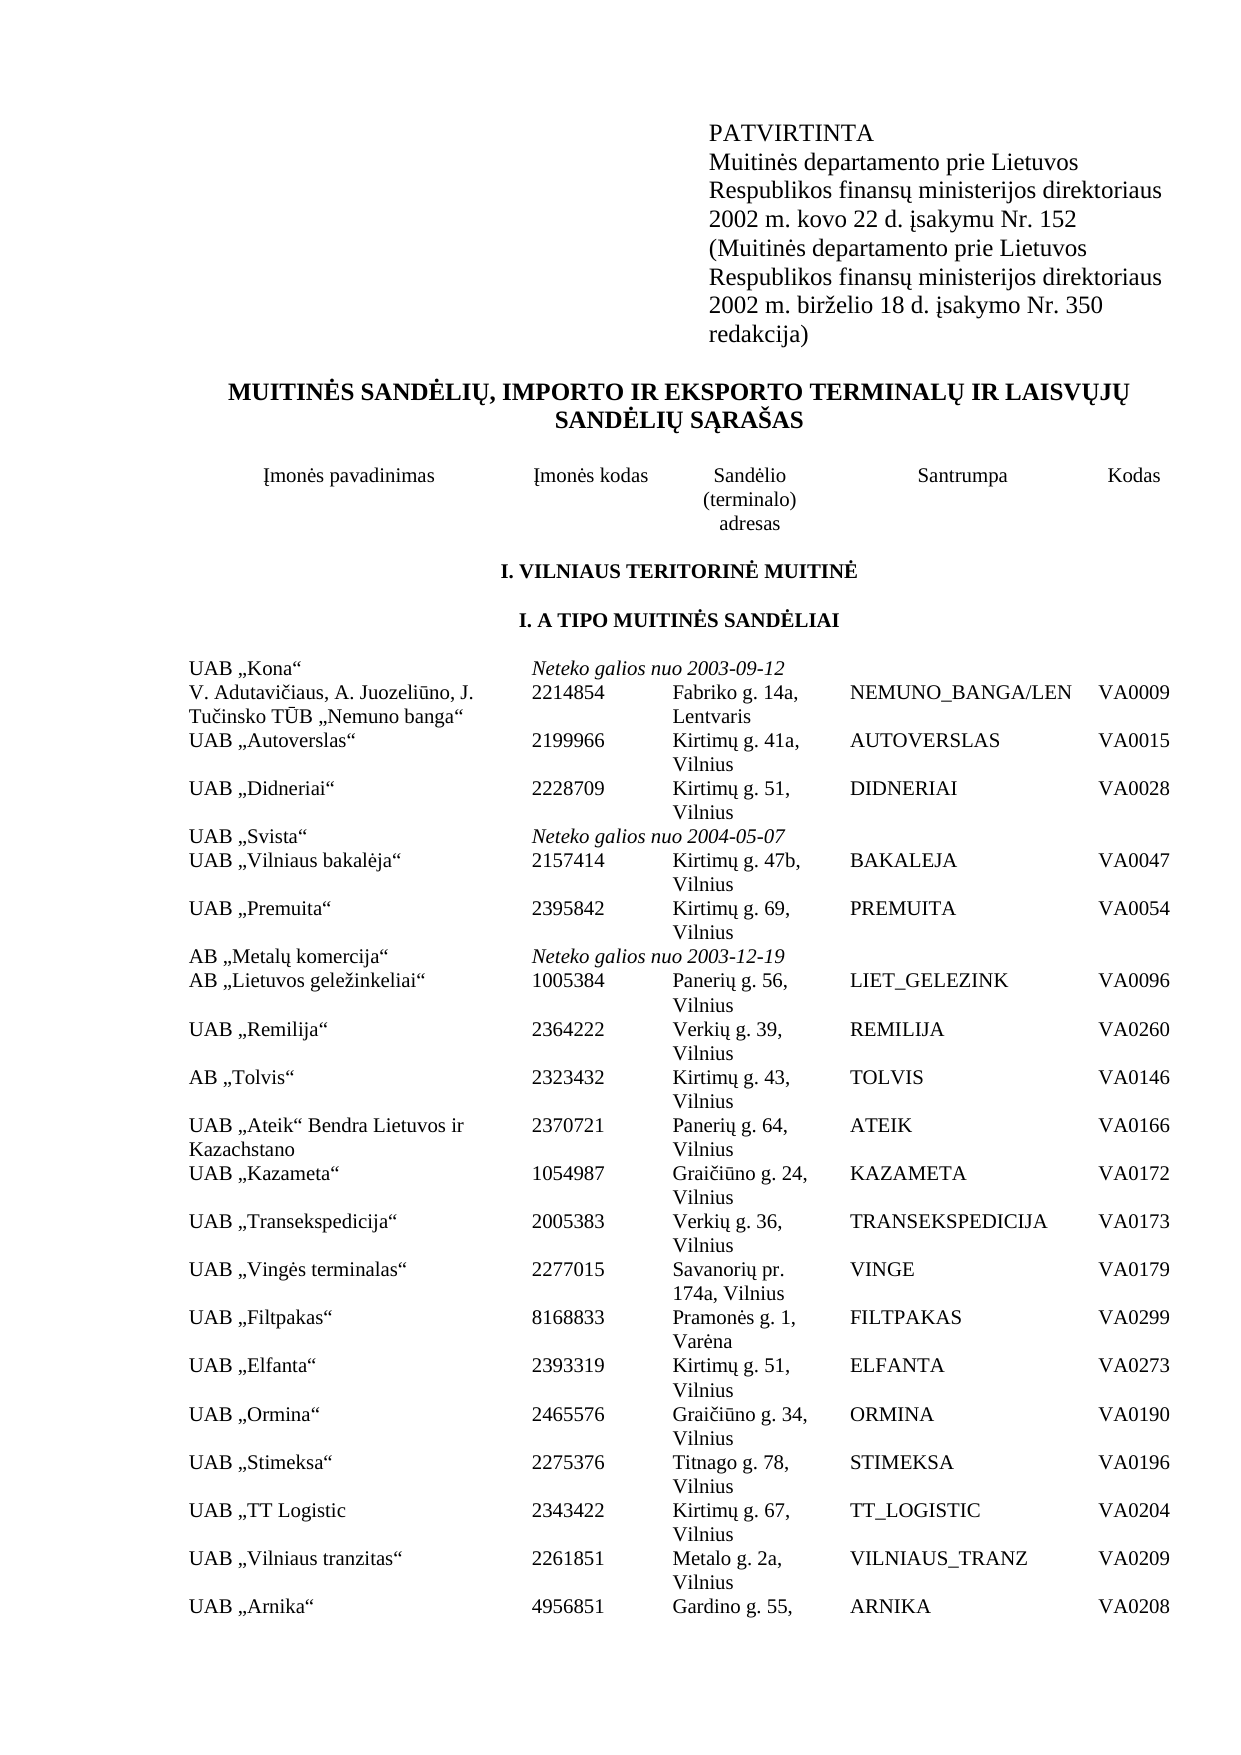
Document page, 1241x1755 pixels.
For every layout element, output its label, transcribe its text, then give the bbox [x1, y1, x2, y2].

table_cell Kirtimų g. 67, Vilnius [661, 1498, 838, 1546]
table_cell UAB „TT Logistic [177, 1498, 520, 1546]
text redakcija) [177, 319, 1181, 348]
table_cell Gardino g. 55, [661, 1594, 838, 1618]
table_cell UAB „Ateik“ Bendra Lietuvos ir Kazachstano [177, 1113, 520, 1161]
table_cell Kirtimų g. 41a, Vilnius [661, 728, 838, 776]
table_cell 2261851 [520, 1546, 661, 1594]
table_cell Graičiūno g. 24, Vilnius [661, 1161, 838, 1209]
table_cell [839, 535, 1087, 559]
table_cell Kirtimų g. 51, Vilnius [661, 1354, 838, 1402]
table_cell 2214854 [520, 680, 661, 728]
table_cell UAB „Didneriai“ [177, 776, 520, 824]
table_header Santrumpa [839, 463, 1087, 535]
table_cell VA0299 [1087, 1305, 1181, 1353]
table_cell STIMEKSA [839, 1450, 1087, 1498]
table_cell ORMINA [839, 1402, 1087, 1450]
table_header Kodas [1087, 463, 1181, 535]
table_cell I. VILNIAUS TERITORINĖ MUITINĖ [177, 559, 1181, 583]
table_cell Fabriko g. 14a, Lentvaris [661, 680, 838, 728]
table_cell [177, 535, 520, 559]
table_cell ARNIKA [839, 1594, 1087, 1618]
table_cell Kirtimų g. 43, Vilnius [661, 1065, 838, 1113]
table_cell VA0179 [1087, 1257, 1181, 1305]
table_cell VA0096 [1087, 969, 1181, 1017]
table_cell 2323432 [520, 1065, 661, 1113]
table_cell VA0015 [1087, 728, 1181, 776]
table_cell [177, 584, 1181, 607]
table_cell Panerių g. 56, Vilnius [661, 969, 838, 1017]
table_cell UAB „Vilniaus bakalėja“ [177, 848, 520, 896]
table_cell UAB „Filtpakas“ [177, 1305, 520, 1353]
table_cell BAKALEJA [839, 848, 1087, 896]
table_cell 8168833 [520, 1305, 661, 1353]
table_cell Kirtimų g. 47b, Vilnius [661, 848, 838, 896]
text 2002 m. birželio 18 d. įsakymo Nr. 350 [177, 291, 1181, 319]
table_cell NEMUNO_BANGA/LEN [839, 680, 1087, 728]
table_cell Metalo g. 2a, Vilnius [661, 1546, 838, 1594]
table_cell 2364222 [520, 1017, 661, 1065]
table_cell VINGE [839, 1257, 1087, 1305]
table_cell UAB „Premuita“ [177, 896, 520, 944]
table_cell Verkių g. 39, Vilnius [661, 1017, 838, 1065]
table_cell 2395842 [520, 896, 661, 944]
table_cell AUTOVERSLAS [839, 728, 1087, 776]
table_cell Neteko galios nuo 2003-12-19 [520, 944, 1181, 968]
table_cell 1005384 [520, 969, 661, 1017]
table_cell 2393319 [520, 1354, 661, 1402]
text Muitinės departamento prie Lietuvos [177, 147, 1181, 176]
table_cell VA0146 [1087, 1065, 1181, 1113]
table_cell Neteko galios nuo 2003-09-12 [520, 656, 1181, 680]
table_cell REMILIJA [839, 1017, 1087, 1065]
table_cell 2277015 [520, 1257, 661, 1305]
table_header Sandėlio (terminalo) adresas [661, 463, 838, 535]
table_cell PREMUITA [839, 896, 1087, 944]
table_cell TT_LOGISTIC [839, 1498, 1087, 1546]
table_cell Pramonės g. 1, Varėna [661, 1305, 838, 1353]
table_cell FILTPAKAS [839, 1305, 1087, 1353]
table_cell UAB „Vilniaus tranzitas“ [177, 1546, 520, 1594]
table_cell UAB „Kona“ [177, 656, 520, 680]
table_cell VA0190 [1087, 1402, 1181, 1450]
table_cell 2228709 [520, 776, 661, 824]
table_header Įmonės pavadinimas [177, 463, 520, 535]
table_cell VA0009 [1087, 680, 1181, 728]
table_cell UAB „Svista“ [177, 824, 520, 848]
table_cell TRANSEKSPEDICIJA [839, 1209, 1087, 1257]
table_header Įmonės kodas [520, 463, 661, 535]
table_cell Graičiūno g. 34, Vilnius [661, 1402, 838, 1450]
table_cell KAZAMETA [839, 1161, 1087, 1209]
table_cell Neteko galios nuo 2004-05-07 [520, 824, 1181, 848]
text 2002 m. kovo 22 d. įsakymu Nr. 152 [177, 204, 1181, 233]
text SANDĖLIŲ SĄRAŠAS [177, 406, 1181, 434]
text MUITINĖS SANDĖLIŲ, IMPORTO IR EKSPORTO TERMINALŲ IR LAISVŲJŲ [177, 377, 1181, 406]
table_cell VA0208 [1087, 1594, 1181, 1618]
table_cell 2465576 [520, 1402, 661, 1450]
table_cell 2005383 [520, 1209, 661, 1257]
table_cell AB „Tolvis“ [177, 1065, 520, 1113]
table_cell [177, 632, 1181, 656]
table_cell VA0172 [1087, 1161, 1181, 1209]
table_cell UAB „Autoverslas“ [177, 728, 520, 776]
text Respublikos finansų ministerijos direktoriaus [177, 262, 1181, 291]
table_cell 2199966 [520, 728, 661, 776]
table_cell VA0047 [1087, 848, 1181, 896]
table_cell UAB „Remilija“ [177, 1017, 520, 1065]
table_cell UAB „Stimeksa“ [177, 1450, 520, 1498]
table_cell AB „Metalų komercija“ [177, 944, 520, 968]
table_cell UAB „Ormina“ [177, 1402, 520, 1450]
table_cell VA0204 [1087, 1498, 1181, 1546]
table_cell DIDNERIAI [839, 776, 1087, 824]
table_cell VA0166 [1087, 1113, 1181, 1161]
table_cell LIET_GELEZINK [839, 969, 1087, 1017]
table_cell ELFANTA [839, 1354, 1087, 1402]
table_cell VA0273 [1087, 1354, 1181, 1402]
table_cell 1054987 [520, 1161, 661, 1209]
table_cell UAB „Elfanta“ [177, 1354, 520, 1402]
table_cell TOLVIS [839, 1065, 1087, 1113]
table_cell VA0028 [1087, 776, 1181, 824]
table_cell 4956851 [520, 1594, 661, 1618]
table_cell VA0196 [1087, 1450, 1181, 1498]
table_cell VILNIAUS_TRANZ [839, 1546, 1087, 1594]
table_cell UAB „Transekspedicija“ [177, 1209, 520, 1257]
text Respublikos finansų ministerijos direktoriaus [177, 176, 1181, 204]
table_cell Kirtimų g. 51, Vilnius [661, 776, 838, 824]
table_cell Titnago g. 78, Vilnius [661, 1450, 838, 1498]
table_cell 2275376 [520, 1450, 661, 1498]
table_cell UAB „Kazameta“ [177, 1161, 520, 1209]
table_cell [661, 535, 838, 559]
table_cell UAB „Arnika“ [177, 1594, 520, 1618]
table_cell 2157414 [520, 848, 661, 896]
table_cell VA0054 [1087, 896, 1181, 944]
table_cell I. A TIPO MUITINĖS SANDĖLIAI [177, 608, 1181, 632]
table_cell AB „Lietuvos geležinkeliai“ [177, 969, 520, 1017]
table_cell VA0173 [1087, 1209, 1181, 1257]
table_cell Savanorių pr. 174a, Vilnius [661, 1257, 838, 1305]
table_cell 2370721 [520, 1113, 661, 1161]
table_cell UAB „Vingės terminalas“ [177, 1257, 520, 1305]
table_cell Kirtimų g. 69, Vilnius [661, 896, 838, 944]
table_cell [1087, 535, 1181, 559]
table_cell 2343422 [520, 1498, 661, 1546]
table_cell Panerių g. 64, Vilnius [661, 1113, 838, 1161]
table_cell VA0209 [1087, 1546, 1181, 1594]
table_cell V. Adutavičiaus, A. Juozeliūno, J. Tučinsko TŪB „Nemuno banga“ [177, 680, 520, 728]
text PATVIRTINTA [177, 118, 1181, 147]
table_cell VA0260 [1087, 1017, 1181, 1065]
text (Muitinės departamento prie Lietuvos [177, 233, 1181, 262]
table_cell ATEIK [839, 1113, 1087, 1161]
table_cell Verkių g. 36, Vilnius [661, 1209, 838, 1257]
table_cell [520, 535, 661, 559]
